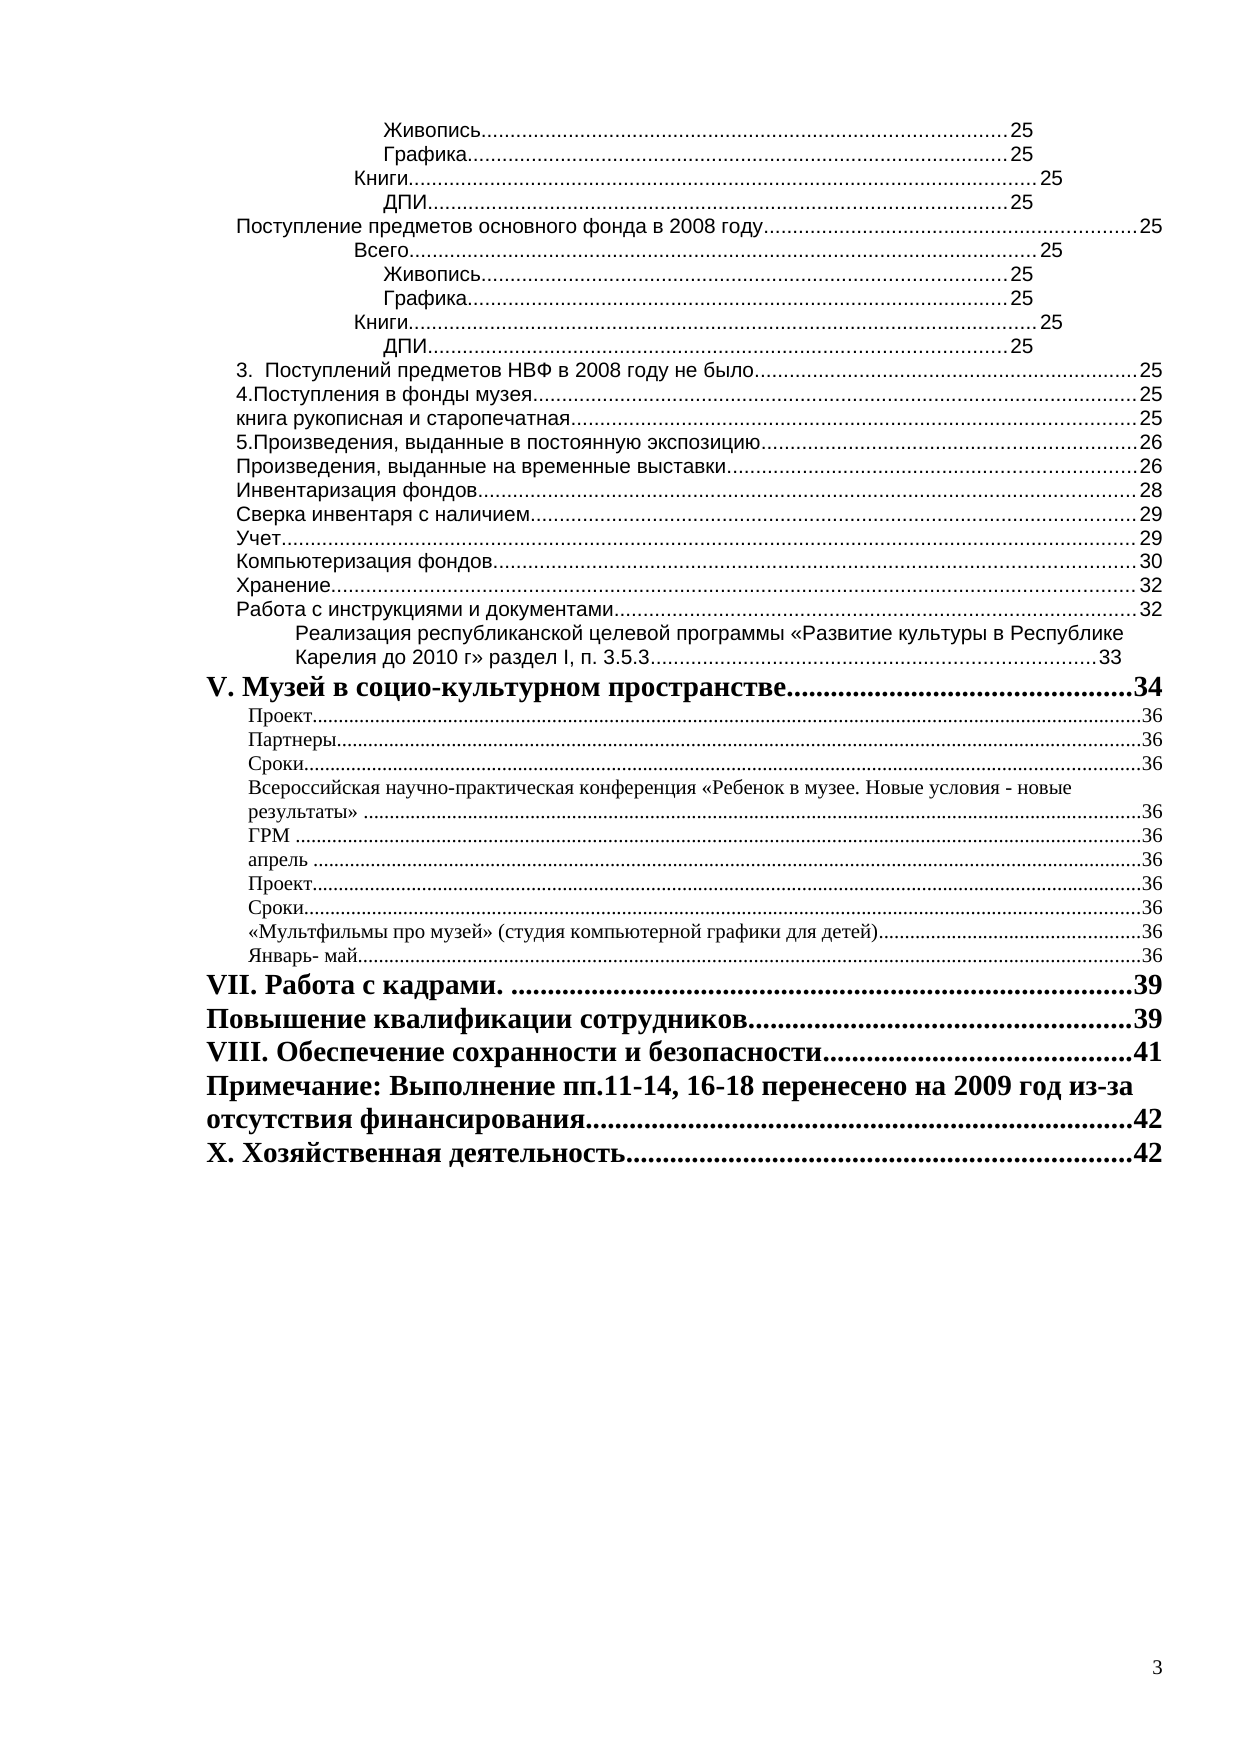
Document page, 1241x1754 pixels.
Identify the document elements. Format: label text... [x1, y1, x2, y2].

text VII. Работа с кадрами. 39 [206, 967, 1162, 1001]
text Живопись 25 [383, 118, 1162, 142]
text Произведения, выданные на временные выставки 26 [236, 453, 1162, 477]
text VIII. Обеспечение сохранности и безопасности 41 [206, 1034, 1162, 1068]
text 3. Поступлений предметов НВФ в 2008 году не было. 25 [236, 358, 1162, 382]
text ДПИ 25 [383, 190, 1162, 214]
text 4.Поступления в фонды музея 25 [236, 382, 1162, 406]
text Проект 36 [248, 871, 1162, 895]
text Книги 25 [354, 310, 1162, 334]
text X. Хозяйственная деятельность 42 [206, 1135, 1162, 1169]
text Сверка инвентаря с наличием 29 [236, 501, 1162, 525]
text Книги 25 [354, 166, 1162, 190]
text Партнеры 36 [248, 727, 1162, 751]
text ДПИ 25 [383, 334, 1162, 358]
text Повышение квалификации сотрудников. 39 [206, 1001, 1162, 1034]
text Компьютеризация фондов 30 [236, 549, 1162, 573]
text апрель 36 [248, 847, 1162, 871]
text ГРМ 36 [248, 823, 1162, 847]
text Поступление предметов основного фонда в 2008 году 25 [236, 214, 1162, 238]
text Сроки 36 [248, 895, 1162, 919]
text Январь- май 36 [248, 943, 1162, 967]
text Реализация республиканской целевой программы «Развитие культуры в Республике Карелия до 2010 г» раздел I, п. 3.5.3 33 [295, 621, 1162, 669]
text Всероссийская научно-практическая конференция «Ребенок в музее. Новые условия - новые результаты» 36 [248, 775, 1162, 823]
text Графика 25 [383, 142, 1162, 166]
text 5.Произведения, выданные в постоянную экспозицию 26 [236, 429, 1162, 453]
text книга рукописная и старопечатная 25 [236, 406, 1162, 429]
text Сроки 36 [248, 751, 1162, 775]
text Работа с инструкциями и документами 32 [236, 597, 1162, 621]
text Учет 29 [236, 525, 1162, 549]
text Графика 25 [383, 286, 1162, 310]
text Примечание: Выполнение пп.11-14, 16-18 перенесено на 2009 год из-за отсутствия финансирования. 42 [206, 1068, 1162, 1135]
text «Мультфильмы про музей» (студия компьютерной графики для детей) 36 [248, 919, 1162, 943]
text Всего 25 [354, 238, 1162, 262]
text Хранение 32 [236, 573, 1162, 597]
text Проект 36 [248, 703, 1162, 727]
text Инвентаризация фондов 28 [236, 477, 1162, 501]
text Живопись 25 [383, 262, 1162, 286]
text V. Музей в социо-культурном пространстве. 34 [206, 669, 1162, 703]
